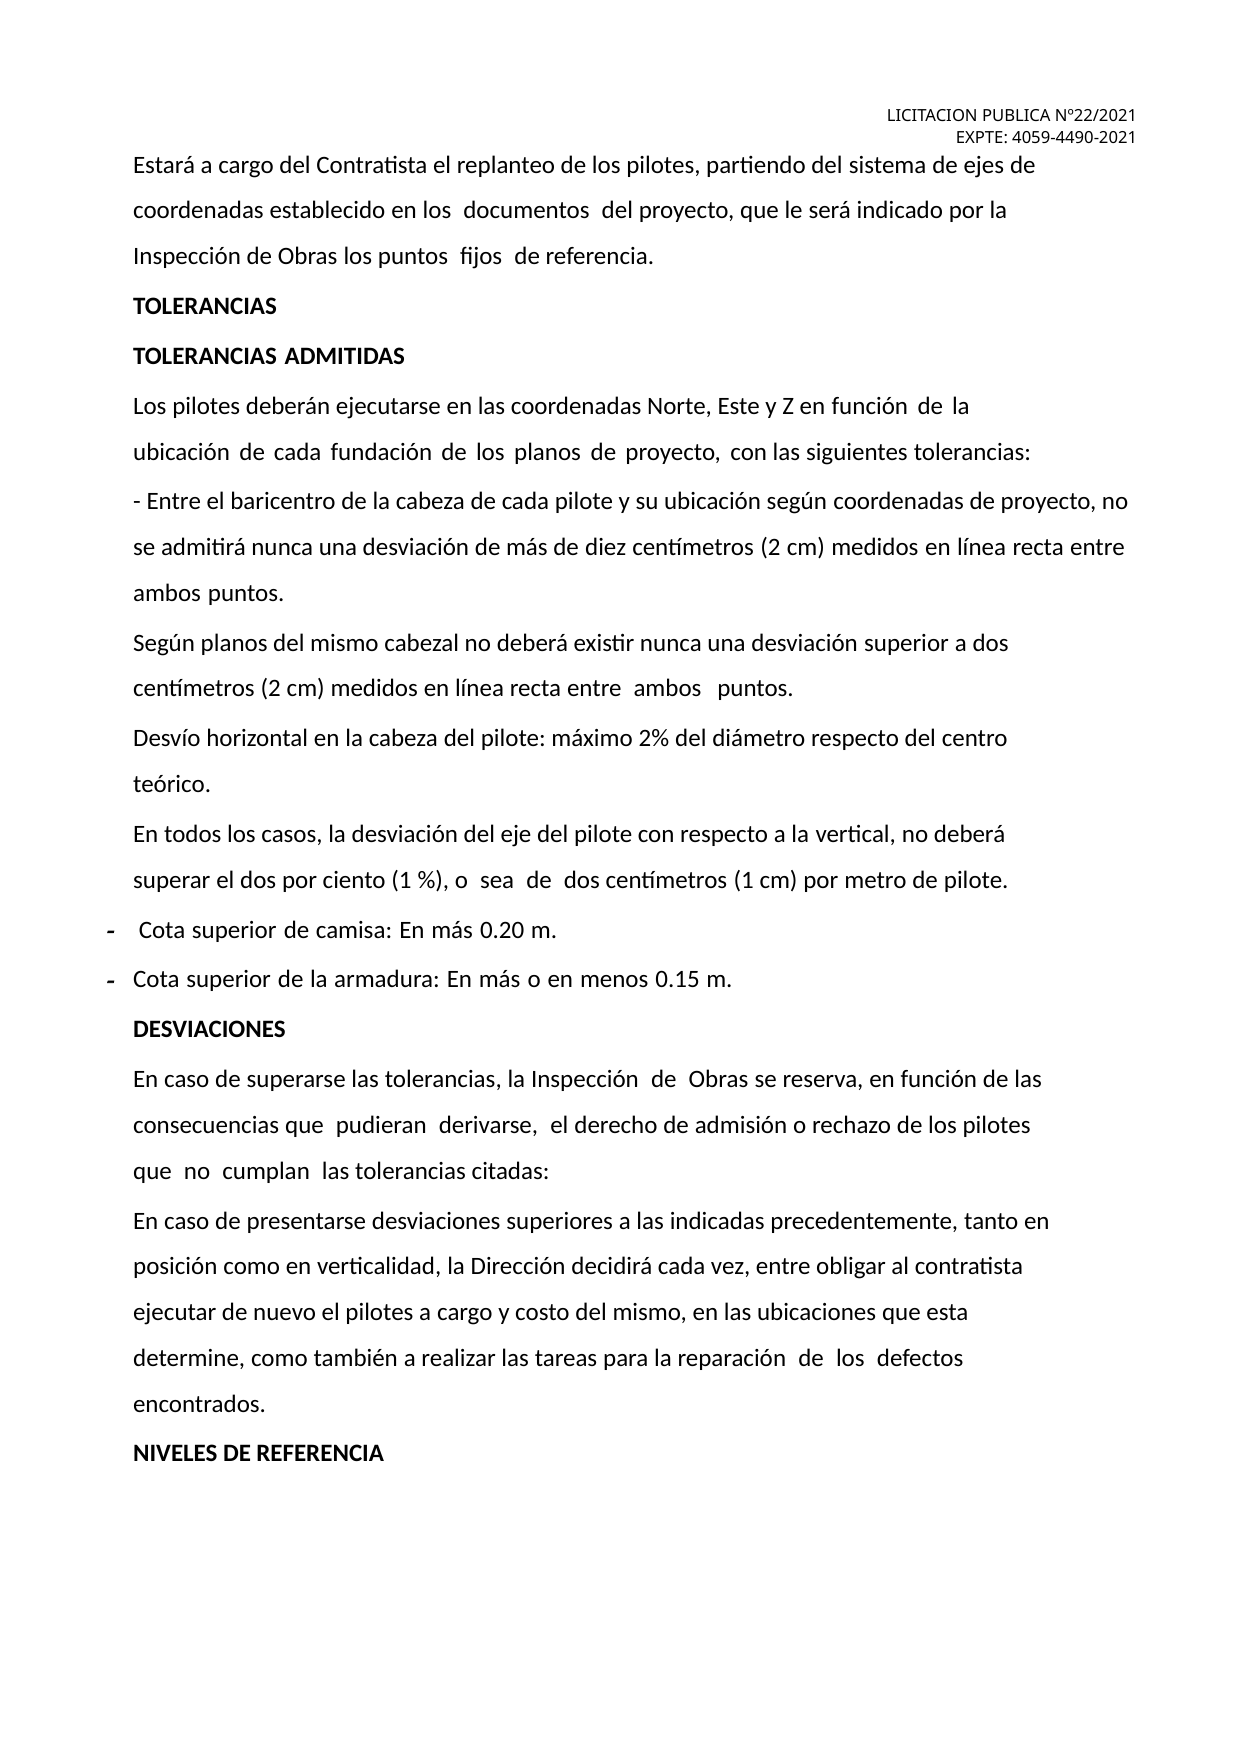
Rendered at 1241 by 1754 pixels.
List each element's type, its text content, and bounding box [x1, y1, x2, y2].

text NIVELES DE REFERENCIA [133, 1438, 1137, 1468]
list En caso de presentarse desviaciones superiores a las indicadas precedentemente, tanto en posición como en verticalidad, la Dirección decidirá cada vez, entre obligar al contratista ejecutar de nuevo el pilotes a cargo y costo del mismo, en las ubicaciones que esta determine, como también a realizar las tareas para la reparación de los defectos encontrados. [133, 1205, 1068, 1418]
text TOLERANCIAS [133, 290, 1137, 321]
text DESVIACIONES [133, 1013, 1137, 1044]
text TOLERANCIAS ADMITIDAS [133, 340, 1137, 371]
text Desvío horizontal en la cabeza del pilote: máximo 2% del diámetro respecto del centro teórico. [133, 722, 1068, 799]
list Cota superior de camisa: En más 0.20 m. [105, 914, 1137, 944]
text Según planos del mismo cabezal no deberá existir nunca una desviación superior a dos centímetros (2 cm) medidos en línea recta entre ambos puntos. [133, 627, 1068, 703]
text En todos los casos, la desviación del eje del pilote con respecto a la vertical, no deberá superar el dos por ciento (1 %), o sea de dos centímetros (1 cm) por metro de pilote. [133, 818, 1068, 894]
text En caso de superarse las tolerancias, la Inspección de Obras se reserva, en función de las consecuencias que pudieran derivarse, el derecho de admisión o rechazo de los pilotes que no cumplan las tolerancias citadas: [133, 1063, 1069, 1185]
text - Entre el baricentro de la cabeza de cada pilote y su ubicación según coordenadas de proyecto, no se admitirá nunca una desviación de más de diez centímetros (2 cm) medidos en línea recta entre ambos puntos. [133, 486, 1137, 607]
list Cota superior de la armadura: En más o en menos 0.15 m. [105, 964, 1137, 994]
text Los pilotes deberán ejecutarse en las coordenadas Norte, Este y Z en función de la ubicación de cada fundación de los planos de proyecto, con las siguientes tolerancias: [133, 390, 1069, 466]
text Estará a cargo del Contratista el replanteo de los pilotes, partiendo del sistema de ejes de coordenadas establecido en los documentos del proyecto, que le será indicado por la Inspección de Obras los puntos fijos de referencia. [133, 149, 1069, 271]
